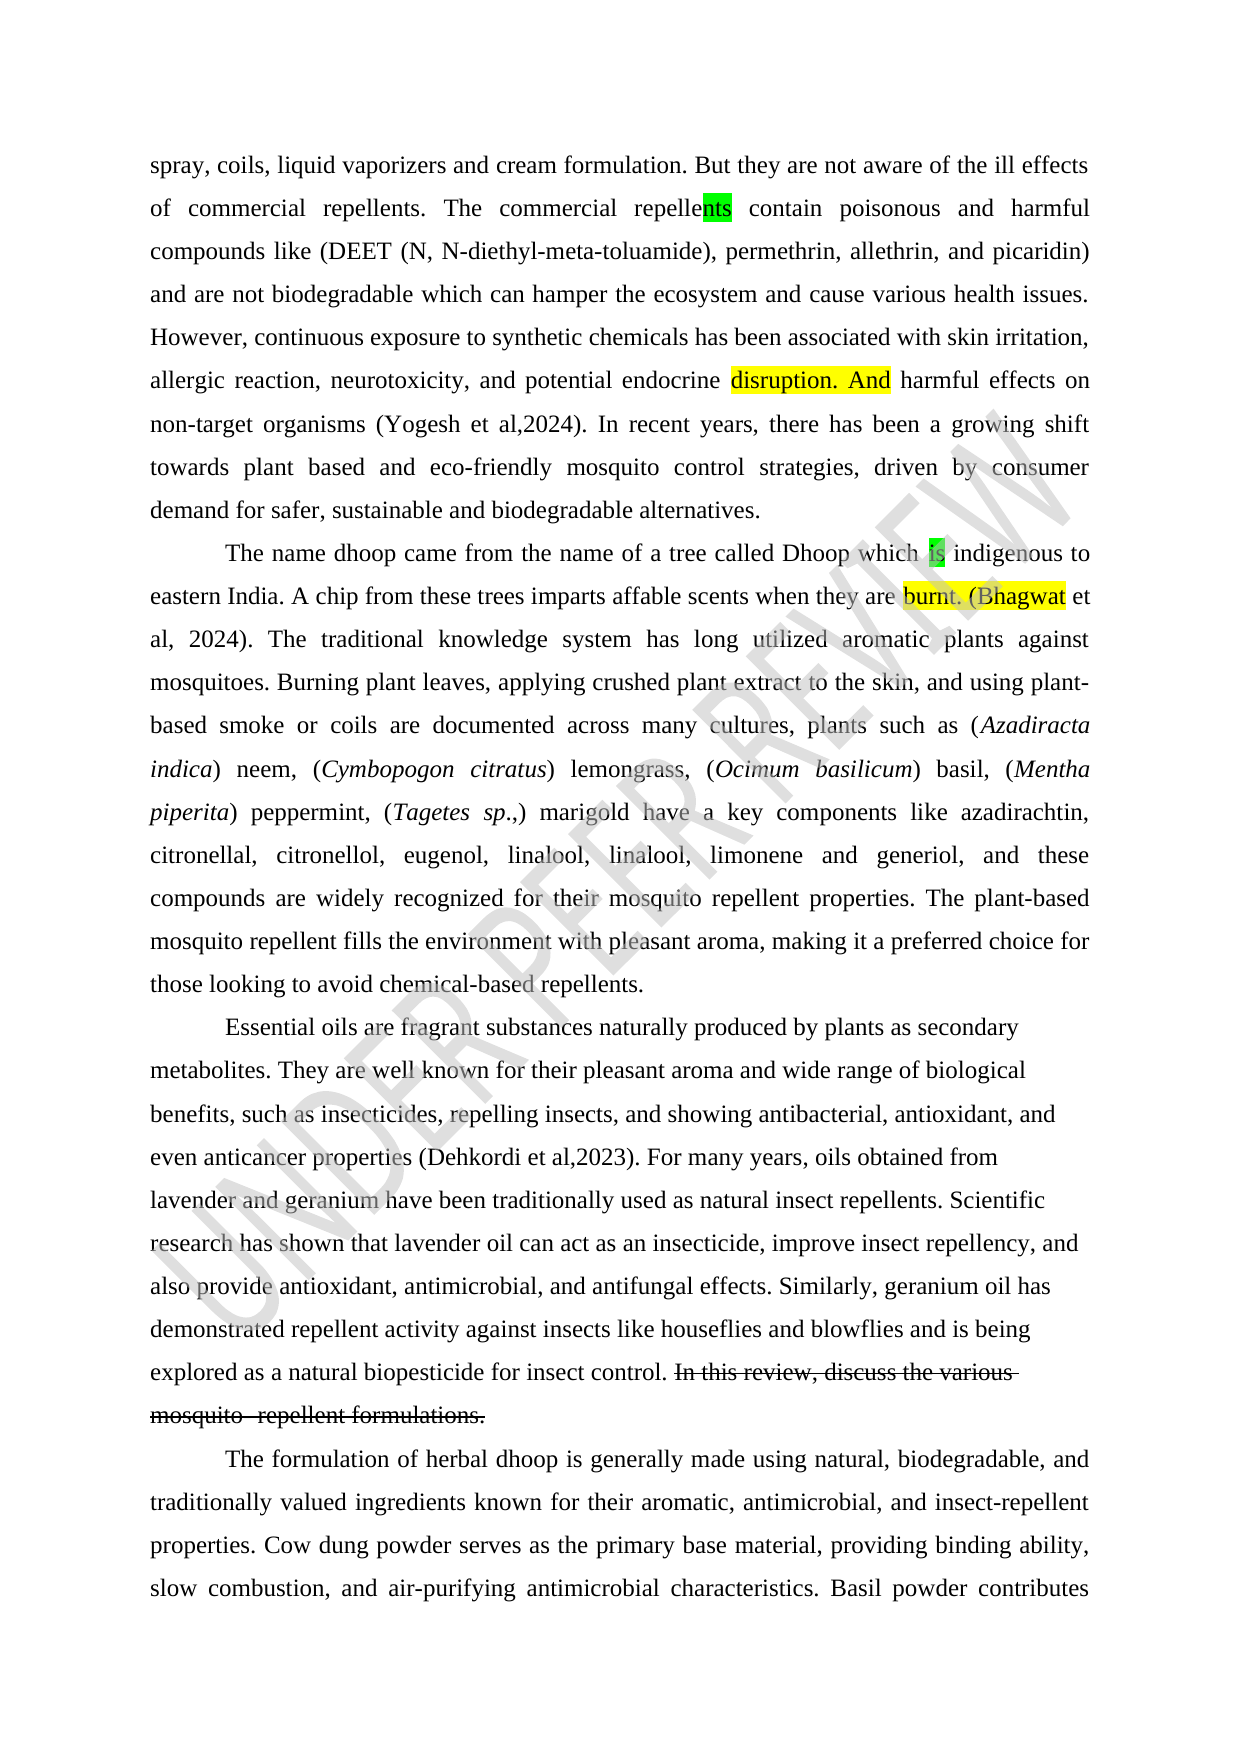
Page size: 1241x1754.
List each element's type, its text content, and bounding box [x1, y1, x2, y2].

text spray, coils, liquid vaporizers and cream formulation. But they are not aware of the ill effects of commercial repellents. The commercial repellents contain poisonous and harmful compounds like (DEET (N, N-diethyl-meta-toluamide), permethrin, allethrin, and picaridin) and are not biodegradable which can hamper the ecosystem and cause various health issues. However, continuous exposure to synthetic chemicals has been associated with skin irritation, allergic reaction, neurotoxicity, and potential endocrine disruption. And harmful effects on non-target organisms (Yogesh et al,2024). In recent years, there has been a growing shift towards plant based and eco-friendly mosquito control strategies, driven by consumer demand for safer, sustainable and biodegradable alternatives. [150, 150, 1090, 524]
text Essential oils are fragrant substances naturally produced by plants as secondary metabolites. They are well known for their pleasant aroma and wide range of biological benefits, such as insecticides, repelling insects, and showing antibacterial, antioxidant, and even anticancer properties (Dehkordi et al,2023). For many years, oils obtained from lavender and geranium have been traditionally used as natural insect repellents. Scientific research has shown that lavender oil can act as an insecticide, improve insect repellency, and also provide antioxidant, antimicrobial, and antifungal effects. Similarly, geranium oil has demonstrated repellent activity against insects like houseflies and blowflies and is being explored as a natural biopesticide for insect control. In this review, discuss the various mosquito- repellent formulations. [150, 1012, 1090, 1429]
text The formulation of herbal dhoop is generally made using natural, biodegradable, and traditionally valued ingredients known for their aromatic, antimicrobial, and insect-repellent properties. Cow dung powder serves as the primary base material, providing binding ability, slow combustion, and air-purifying antimicrobial characteristics. Basil powder contributes [150, 1444, 1090, 1602]
text The name dhoop came from the name of a tree called Dhoop which is indigenous to eastern India. A chip from these trees imparts affable scents when they are burnt. (Bhagwat et al, 2024). The traditional knowledge system has long utilized aromatic plants against mosquitoes. Burning plant leaves, applying crushed plant extract to the skin, and using plant-based smoke or coils are documented across many cultures, plants such as (Azadiracta indica) neem, (Cymbopogon citratus) lemongrass, (Ocimum basilicum) basil, (Mentha piperita) peppermint, (Tagetes sp.,) marigold have a key components like azadirachtin, citronellal, citronellol, eugenol, linalool, linalool, limonene and generiol, and these compounds are widely recognized for their mosquito repellent properties. The plant-based mosquito repellent fills the environment with pleasant aroma, making it a preferred choice for those looking to avoid chemical-based repellents. [150, 538, 1090, 998]
